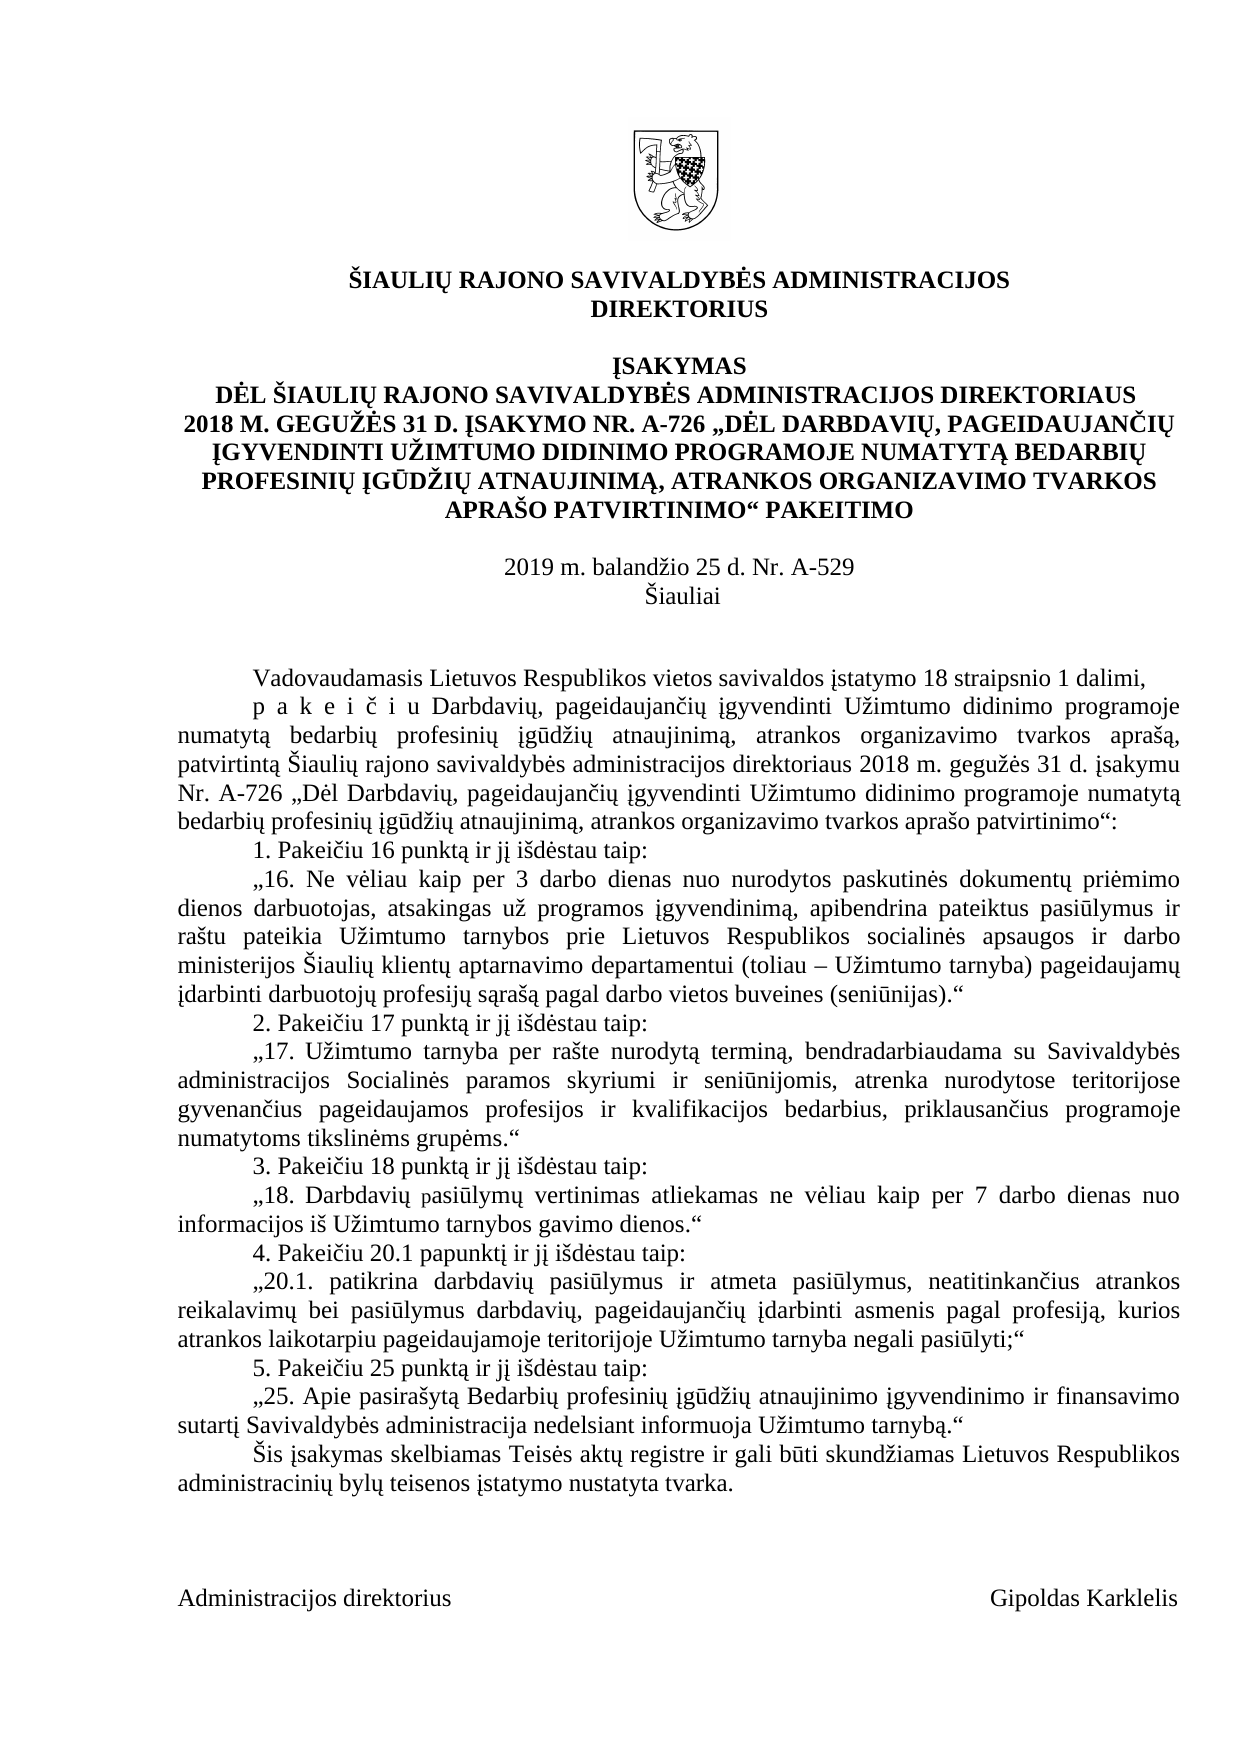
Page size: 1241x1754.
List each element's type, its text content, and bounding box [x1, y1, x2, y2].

text Šiauliai [177, 581, 1181, 610]
text Šis įsakymas skelbiamas Teisės aktų registre ir gali būti skundžiamas Lietuvos Respublikos administracinių bylų teisenos įstatymo nustatyta tvarka. [177, 1439, 1181, 1496]
text 4. Pakeičiu 20.1 papunktį ir jį išdėstau taip: [177, 1238, 1181, 1266]
text p a k e i č i u Darbdavių, pageidaujančių įgyvendinti Užimtumo didinimo programoje numatytą bedarbių profesinių įgūdžių atnaujinimą, atrankos organizavimo tvarkos aprašą, patvirtintą Šiaulių rajono savivaldybės administracijos direktoriaus 2018 m. gegužės 31 d. įsakymu Nr. A-726 „Dėl Darbdavių, pageidaujančių įgyvendinti Užimtumo didinimo programoje numatytą bedarbių profesinių įgūdžių atnaujinimą, atrankos organizavimo tvarkos aprašo patvirtinimo“: [177, 691, 1181, 835]
text Vadovaudamasis Lietuvos Respublikos vietos savivaldos įstatymo 18 straipsnio 1 dalimi, [177, 663, 1181, 691]
text Administracijos direktorius Gipoldas Karklelis [177, 1583, 1181, 1611]
text „17. Užimtumo tarnyba per rašte nurodytą terminą, bendradarbiaudama su Savivaldybės administracijos Socialinės paramos skyriumi ir seniūnijomis, atrenka nurodytose teritorijose gyvenančius pageidaujamos profesijos ir kvalifikacijos bedarbius, priklausančius programoje numatytoms tikslinėms grupėms.“ [177, 1036, 1181, 1151]
text „18. Darbdavių pasiūlymų vertinimas atliekamas ne vėliau kaip per 7 darbo dienas nuo informacijos iš Užimtumo tarnybos gavimo dienos.“ [177, 1180, 1181, 1238]
text 2019 m. balandžio 25 d. Nr. A-529 [177, 552, 1181, 581]
text 5. Pakeičiu 25 punktą ir jį išdėstau taip: [177, 1353, 1181, 1381]
text „20.1. patikrina darbdavių pasiūlymus ir atmeta pasiūlymus, neatitinkančius atrankos reikalavimų bei pasiūlymus darbdavių, pageidaujančių įdarbinti asmenis pagal profesiją, kurios atrankos laikotarpiu pageidaujamoje teritorijoje Užimtumo tarnyba negali pasiūlyti;“ [177, 1266, 1181, 1353]
text 2018 M. GEGUŽĖS 31 D. ĮSAKYMO NR. A-726 „DĖL DARBDAVIŲ, PAGEIDAUJANČIŲ ĮGYVENDINTI UŽIMTUMO DIDINIMO PROGRAMOJE NUMATYTĄ BEDARBIŲ PROFESINIŲ ĮGŪDŽIŲ ATNAUJINIMĄ, ATRANKOS ORGANIZAVIMO TVARKOS APRAŠO PATVIRTINIMO“ PAKEITIMO [177, 409, 1181, 524]
text „16. Ne vėliau kaip per 3 darbo dienas nuo nurodytos paskutinės dokumentų priėmimo dienos darbuotojas, atsakingas už programos įgyvendinimą, apibendrina pateiktus pasiūlymus ir raštu pateikia Užimtumo tarnybos prie Lietuvos Respublikos socialinės apsaugos ir darbo ministerijos Šiaulių klientų aptarnavimo departamentui (toliau – Užimtumo tarnyba) pageidaujamų įdarbinti darbuotojų profesijų sąrašą pagal darbo vietos buveines (seniūnijas).“ [177, 864, 1181, 1008]
text 1. Pakeičiu 16 punktą ir jį išdėstau taip: [177, 835, 1181, 864]
text DĖL ŠIAULIŲ RAJONO SAVIVALDYBĖS ADMINISTRACIJOS DIREKTORIAUS [177, 380, 1181, 409]
text ŠIAULIŲ RAJONO SAVIVALDYBĖS ADMINISTRAcijos [177, 265, 1181, 294]
text ĮSAKYMAS [177, 351, 1181, 380]
text „25. Apie pasirašytą Bedarbių profesinių įgūdžių atnaujinimo įgyvendinimo ir finansavimo sutartį Savivaldybės administracija nedelsiant informuoja Užimtumo tarnybą.“ [177, 1381, 1181, 1439]
text direktorius [177, 294, 1181, 322]
text 3. Pakeičiu 18 punktą ir jį išdėstau taip: [177, 1151, 1181, 1180]
text 2. Pakeičiu 17 punktą ir jį išdėstau taip: [177, 1008, 1181, 1036]
